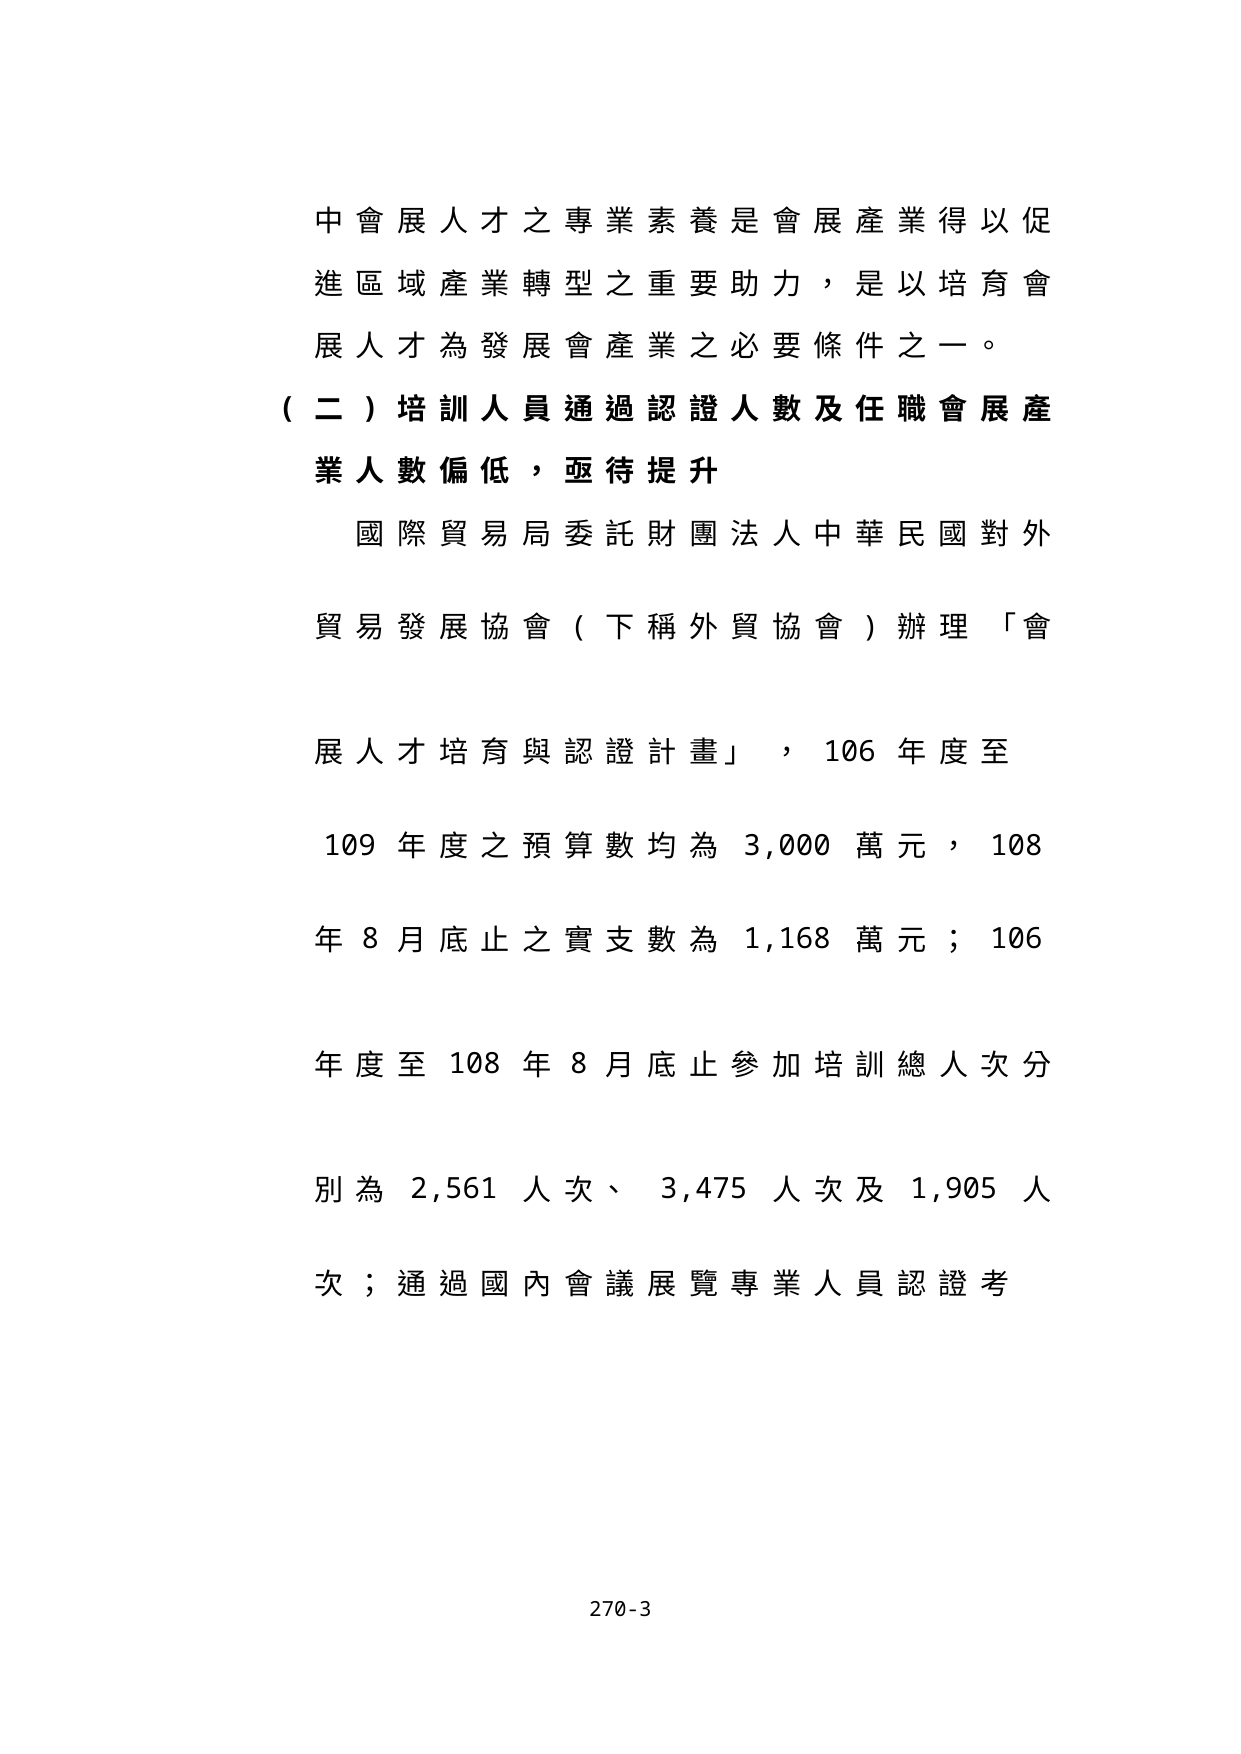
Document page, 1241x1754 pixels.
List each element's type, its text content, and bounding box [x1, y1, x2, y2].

text 國際貿易局委託財團法人中華民國對外貿易發展協會(下稱外貿協會)辦理「會展人才培育與認證計畫」，106年度至109年度之預算數均為3,000萬元，108年8月底止之實支數為1,168萬元；106年度至108年8月底止參加培訓總人次分別為2,561人次、3,475人次及1,905人次；通過國內會議展覽專業人員認證考試人數僅分別為781人、869人及62人；參加培訓人員在會展產業任職人數分別為493人、487人及513人(詳附表1)，通過國內會議展覽專業人員認證考試人數及在會展產業服務人數均偏低，顯示國內會展人才專業素養之提升仍待加強。 [271, 490, 1058, 1302]
text 中會展人才之專業素養是會展產業得以促進區域產業轉型之重要助力，是以培育會展人才為發展會產業之必要條件之一。 [271, 177, 1058, 365]
text (二)培訓人員通過認證人數及任職會展產業人數偏低，亟待提升 [242, 365, 1058, 490]
